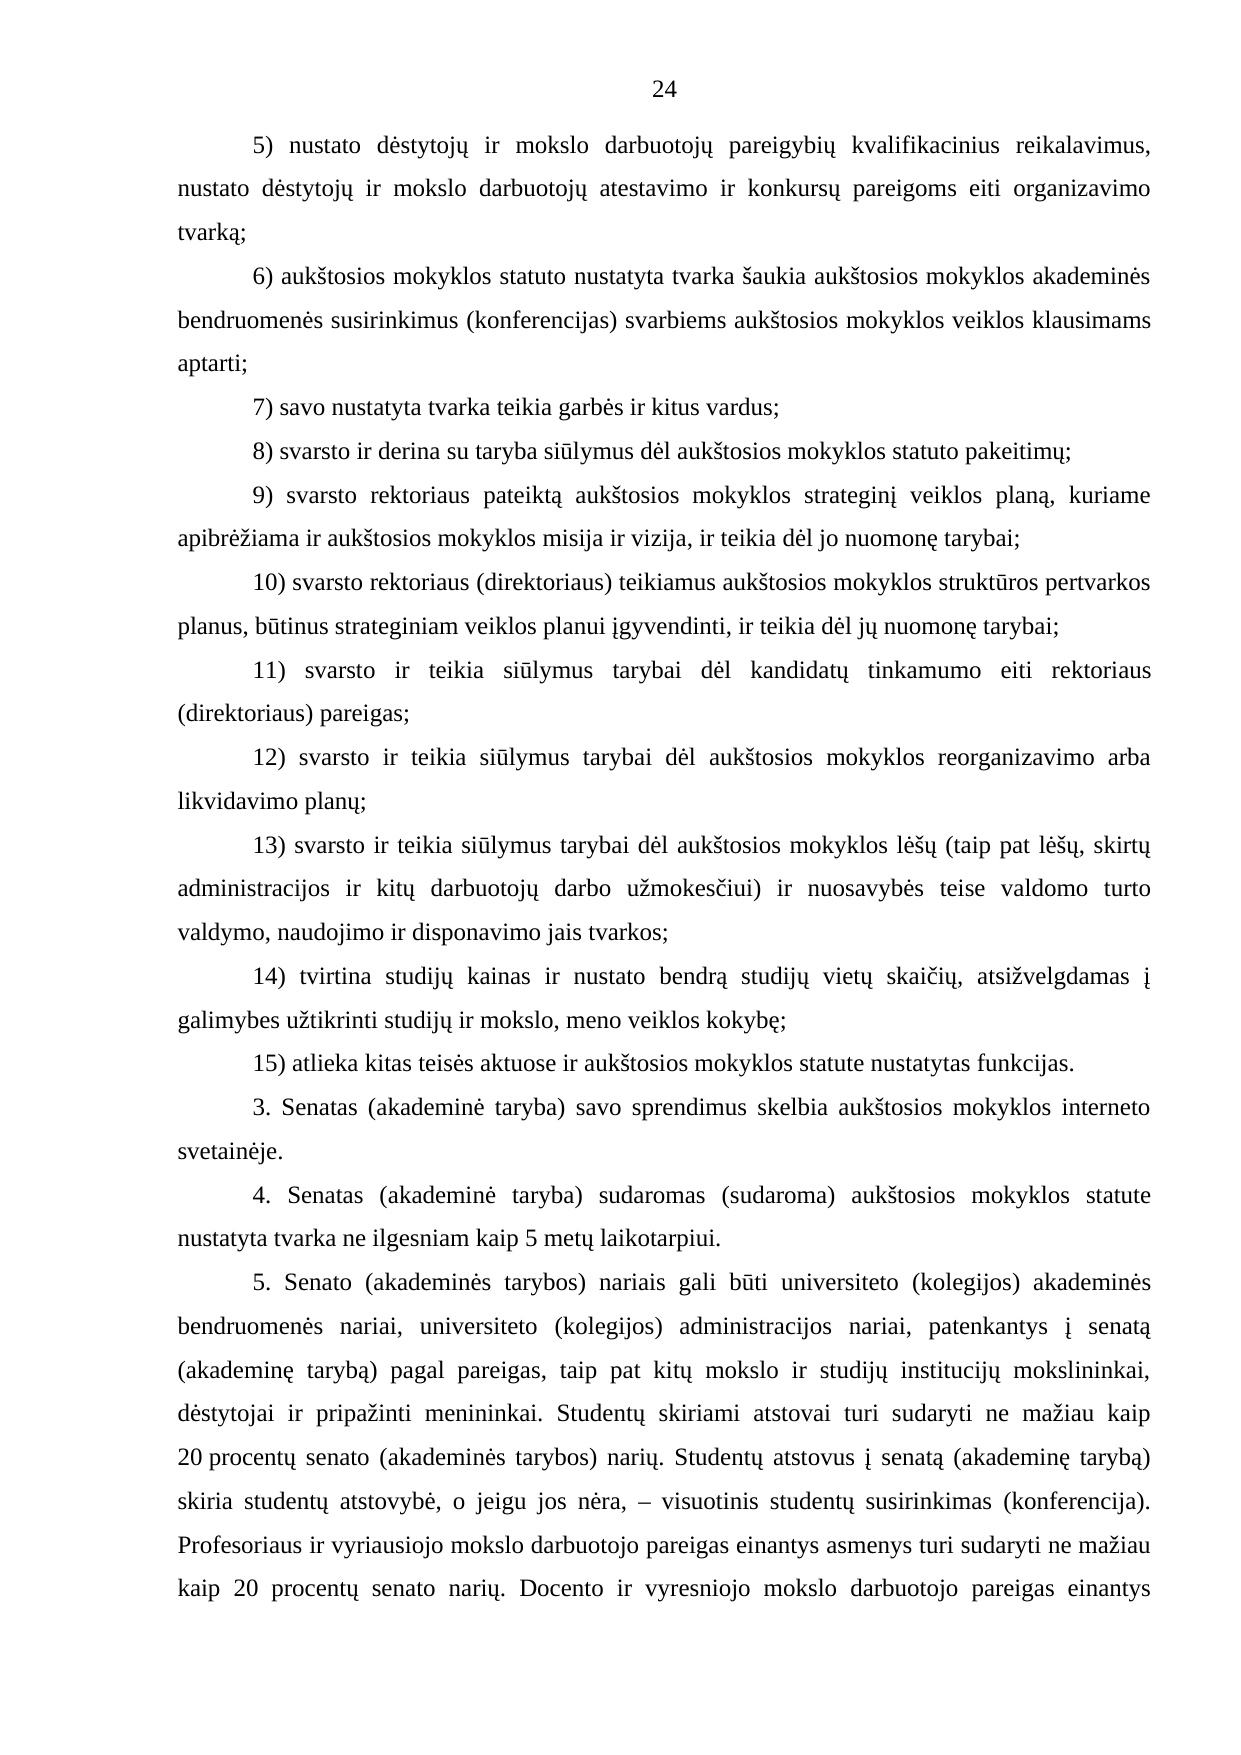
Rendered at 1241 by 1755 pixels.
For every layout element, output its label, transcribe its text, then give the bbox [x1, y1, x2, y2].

text 5. Senato (akademinės tarybos) nariais gali būti universiteto (kolegijos) akademinės bendruomenės nariai, universiteto (kolegijos) administracijos nariai, patenkantys į senatą (akademinę tarybą) pagal pareigas, taip pat kitų mokslo ir studijų institucijų mokslininkai, dėstytojai ir pripažinti menininkai. Studentų skiriami atstovai turi sudaryti ne mažiau kaip 20 procentų senato (akademinės tarybos) narių. Studentų atstovus į senatą (akademinę tarybą) skiria studentų atstovybė, o jeigu jos nėra, – visuotinis studentų susirinkimas (konferencija). Profesoriaus ir vyriausiojo mokslo darbuotojo pareigas einantys asmenys turi sudaryti ne mažiau kaip 20 procentų senato narių. Docento ir vyresniojo mokslo darbuotojo pareigas einantys [177, 1256, 1152, 1606]
text 11) svarsto ir teikia siūlymus tarybai dėl kandidatų tinkamumo eiti rektoriaus (direktoriaus) pareigas; [177, 643, 1152, 731]
text 13) svarsto ir teikia siūlymus tarybai dėl aukštosios mokyklos lėšų (taip pat lėšų, skirtų administracijos ir kitų darbuotojų darbo užmokesčiui) ir nuosavybės teise valdomo turto valdymo, naudojimo ir disponavimo jais tvarkos; [177, 818, 1152, 949]
text 4. Senatas (akademinė taryba) sudaromas (sudaroma) aukštosios mokyklos statute nustatyta tvarka ne ilgesniam kaip 5 metų laikotarpiui. [177, 1168, 1152, 1256]
text 3. Senatas (akademinė taryba) savo sprendimus skelbia aukštosios mokyklos interneto svetainėje. [177, 1081, 1152, 1168]
text 9) svarsto rektoriaus pateiktą aukštosios mokyklos strateginį veiklos planą, kuriame apibrėžiama ir aukštosios mokyklos misija ir vizija, ir teikia dėl jo nuomonę tarybai; [177, 468, 1152, 556]
text 6) aukštosios mokyklos statuto nustatyta tvarka šaukia aukštosios mokyklos akademinės bendruomenės susirinkimus (konferencijas) svarbiems aukštosios mokyklos veiklos klausimams aptarti; [177, 249, 1152, 381]
text 8) svarsto ir derina su taryba siūlymus dėl aukštosios mokyklos statuto pakeitimų; [177, 424, 1152, 468]
text 12) svarsto ir teikia siūlymus tarybai dėl aukštosios mokyklos reorganizavimo arba likvidavimo planų; [177, 731, 1152, 818]
text 7) savo nustatyta tvarka teikia garbės ir kitus vardus; [177, 381, 1152, 424]
text 5) nustato dėstytojų ir mokslo darbuotojų pareigybių kvalifikacinius reikalavimus, nustato dėstytojų ir mokslo darbuotojų atestavimo ir konkursų pareigoms eiti organizavimo tvarką; [177, 118, 1152, 249]
text 15) atlieka kitas teisės aktuose ir aukštosios mokyklos statute nustatytas funkcijas. [177, 1037, 1152, 1081]
text 10) svarsto rektoriaus (direktoriaus) teikiamus aukštosios mokyklos struktūros pertvarkos planus, būtinus strateginiam veiklos planui įgyvendinti, ir teikia dėl jų nuomonę tarybai; [177, 556, 1152, 643]
text 14) tvirtina studijų kainas ir nustato bendrą studijų vietų skaičių, atsižvelgdamas į galimybes užtikrinti studijų ir mokslo, meno veiklos kokybę; [177, 949, 1152, 1037]
